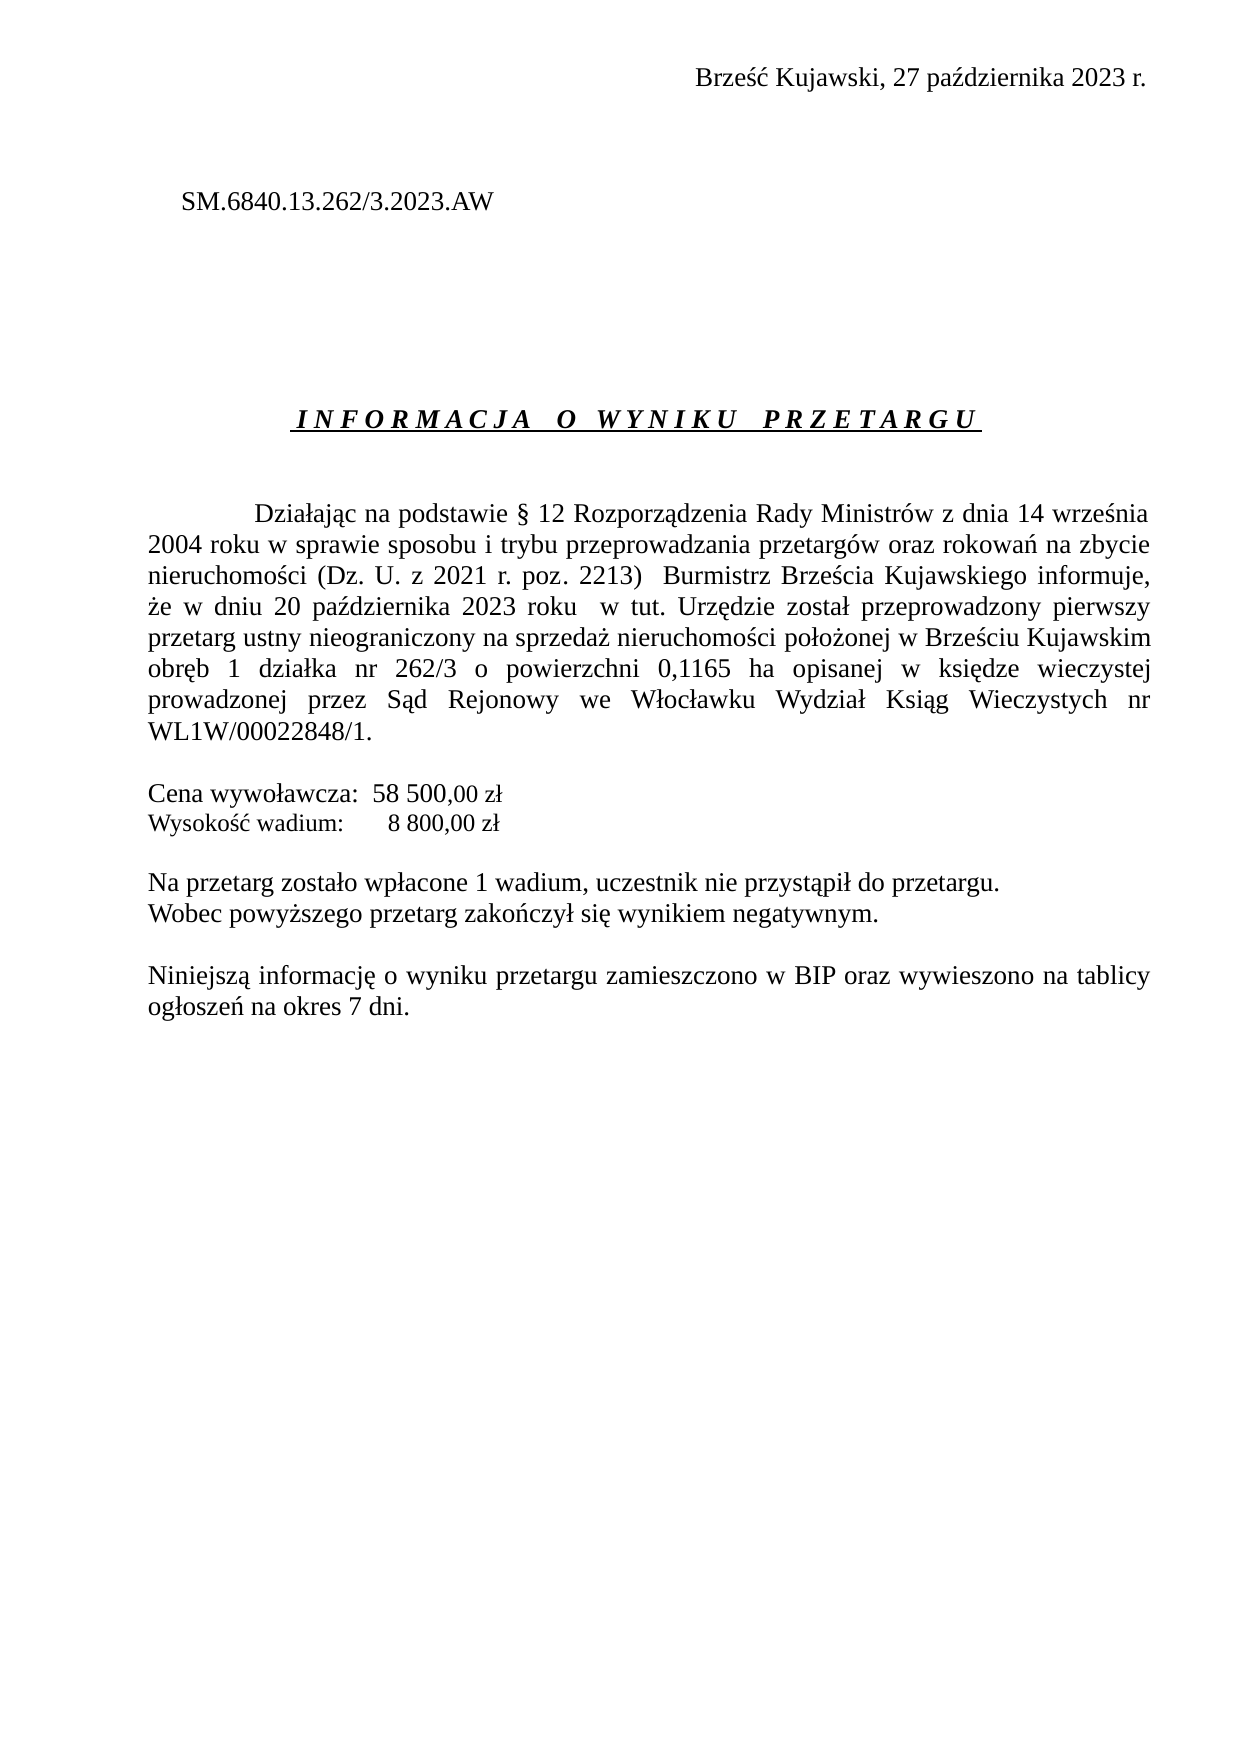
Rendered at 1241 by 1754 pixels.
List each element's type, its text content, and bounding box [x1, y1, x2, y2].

text Wysokość wadium: 8 800,00 zł [148, 808, 1152, 837]
text Niniejszą informację o wyniku przetargu zamieszczono w BIP oraz wywieszono na tablicy ogłoszeń na okres 7 dni. [148, 959, 1152, 1021]
text I N F O R M A C J A O W Y N I K U P R Z E T A R G U [148, 403, 1152, 434]
text Brześć Kujawski, 27 października 2023 r. [148, 61, 1152, 92]
text Wobec powyższego przetarg zakończył się wynikiem negatywnym. [148, 897, 1152, 928]
text Na przetarg zostało wpłacone 1 wadium, uczestnik nie przystąpił do przetargu. [148, 866, 1152, 897]
text Cena wywoławcza: 58 500,00 zł [148, 777, 1152, 808]
text Działając na podstawie § 12 Rozporządzenia Rady Ministrów z dnia 14 września 2004 roku w sprawie sposobu i trybu przeprowadzania przetargów oraz rokowań na zbycie nieruchomości (Dz. U. z 2021 r. poz. 2213) Burmistrz Brześcia Kujawskiego informuje, że w dniu 20 października 2023 roku w tut. Urzędzie został przeprowadzony pierwszy przetarg ustny nieograniczony na sprzedaż nieruchomości położonej w Brześciu Kujawskim obręb 1 działka nr 262/3 o powierzchni 0,1165 ha opisanej w księdze wieczystej prowadzonej przez Sąd Rejonowy we Włocławku Wydział Ksiąg Wieczystych nr WL1W/00022848/1. [148, 497, 1152, 746]
text SM.6840.13.262/3.2023.AW [148, 185, 1152, 216]
